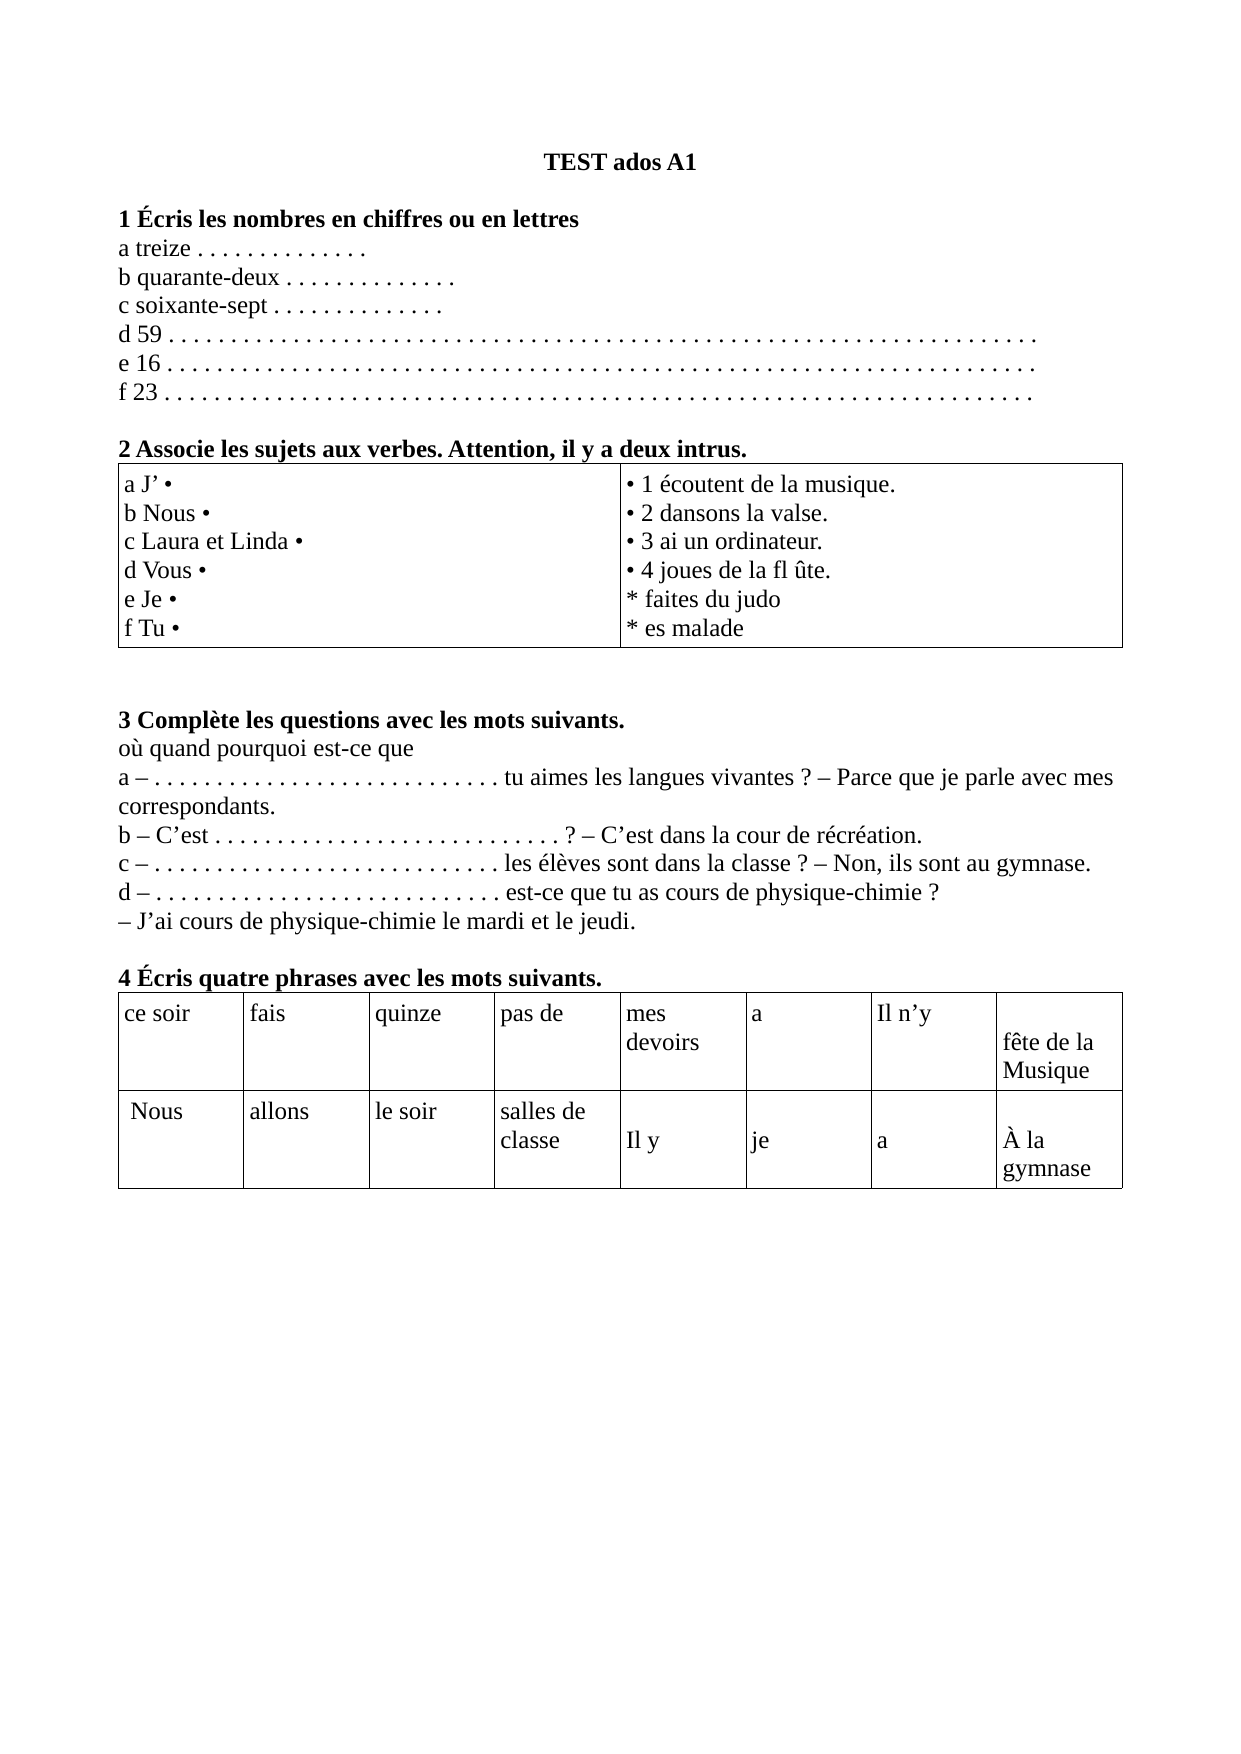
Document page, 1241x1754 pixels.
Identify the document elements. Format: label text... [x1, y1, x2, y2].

table_header a [747, 993, 871, 1090]
table_cell Il y [621, 1091, 746, 1188]
table_header ce soir [119, 993, 243, 1090]
table_cell je [747, 1091, 871, 1188]
table_cell a [872, 1091, 996, 1188]
table_cell salles de classe [495, 1091, 620, 1188]
table_cell allons [244, 1091, 369, 1188]
text f 23 . . . . . . . . . . . . . . . . . . . . . . . . . . . . . . . . . . . . . . . . . . . . . . . . . . . . . . . . . . . . . . . . . . . . . . [118, 377, 1122, 406]
table_header • 1 écoutent de la musique. • 2 dansons la valse. • 3 ai un ordinateur. • 4 joues de la fl ûte. * faites du judo * es malade [621, 464, 1122, 647]
table_header fais [244, 993, 369, 1090]
text a – . . . . . . . . . . . . . . . . . . . . . . . . . . . . tu aimes les langues vivantes ? – Parce que je parle avec mes correspondants. [118, 762, 1122, 820]
text c soixante-sept . . . . . . . . . . . . . . [118, 291, 1122, 319]
text c – . . . . . . . . . . . . . . . . . . . . . . . . . . . . les élèves sont dans la classe ? – Non, ils sont au gymnase. [118, 848, 1122, 877]
table_header a J’ • b Nous • c Laura et Linda • d Vous • e Je • f Tu • [119, 464, 620, 647]
text b quarante-deux . . . . . . . . . . . . . . [118, 262, 1122, 291]
table_header mes devoirs [621, 993, 746, 1090]
text 4 Écris quatre phrases avec les mots suivants. [118, 963, 1122, 992]
text où quand pourquoi est-ce que [118, 733, 1122, 762]
text a treize . . . . . . . . . . . . . . [118, 233, 1122, 262]
table_header pas de [495, 993, 620, 1090]
text e 16 . . . . . . . . . . . . . . . . . . . . . . . . . . . . . . . . . . . . . . . . . . . . . . . . . . . . . . . . . . . . . . . . . . . . . . [118, 348, 1122, 377]
text d 59 . . . . . . . . . . . . . . . . . . . . . . . . . . . . . . . . . . . . . . . . . . . . . . . . . . . . . . . . . . . . . . . . . . . . . . [118, 319, 1122, 348]
table_header quinze [370, 993, 494, 1090]
text b – C’est . . . . . . . . . . . . . . . . . . . . . . . . . . . . ? – C’est dans la cour de récréation. [118, 820, 1122, 848]
table_cell le soir [370, 1091, 494, 1188]
table_cell À la gymnase [997, 1091, 1122, 1188]
text TEST ados A1 [118, 147, 1122, 176]
text 2 Associe les sujets aux verbes. Attention, il y a deux intrus. [118, 434, 1122, 463]
text – J’ai cours de physique-chimie le mardi et le jeudi. [118, 906, 1122, 935]
text 1 Écris les nombres en chiffres ou en lettres [118, 204, 1122, 233]
text d – . . . . . . . . . . . . . . . . . . . . . . . . . . . . est-ce que tu as cours de physique-chimie ? [118, 877, 1122, 906]
table_header fête de la Musique [997, 993, 1122, 1090]
table_cell Nous [119, 1091, 243, 1188]
text 3 Complète les questions avec les mots suivants. [118, 705, 1122, 733]
table_header Il n’y [872, 993, 996, 1090]
